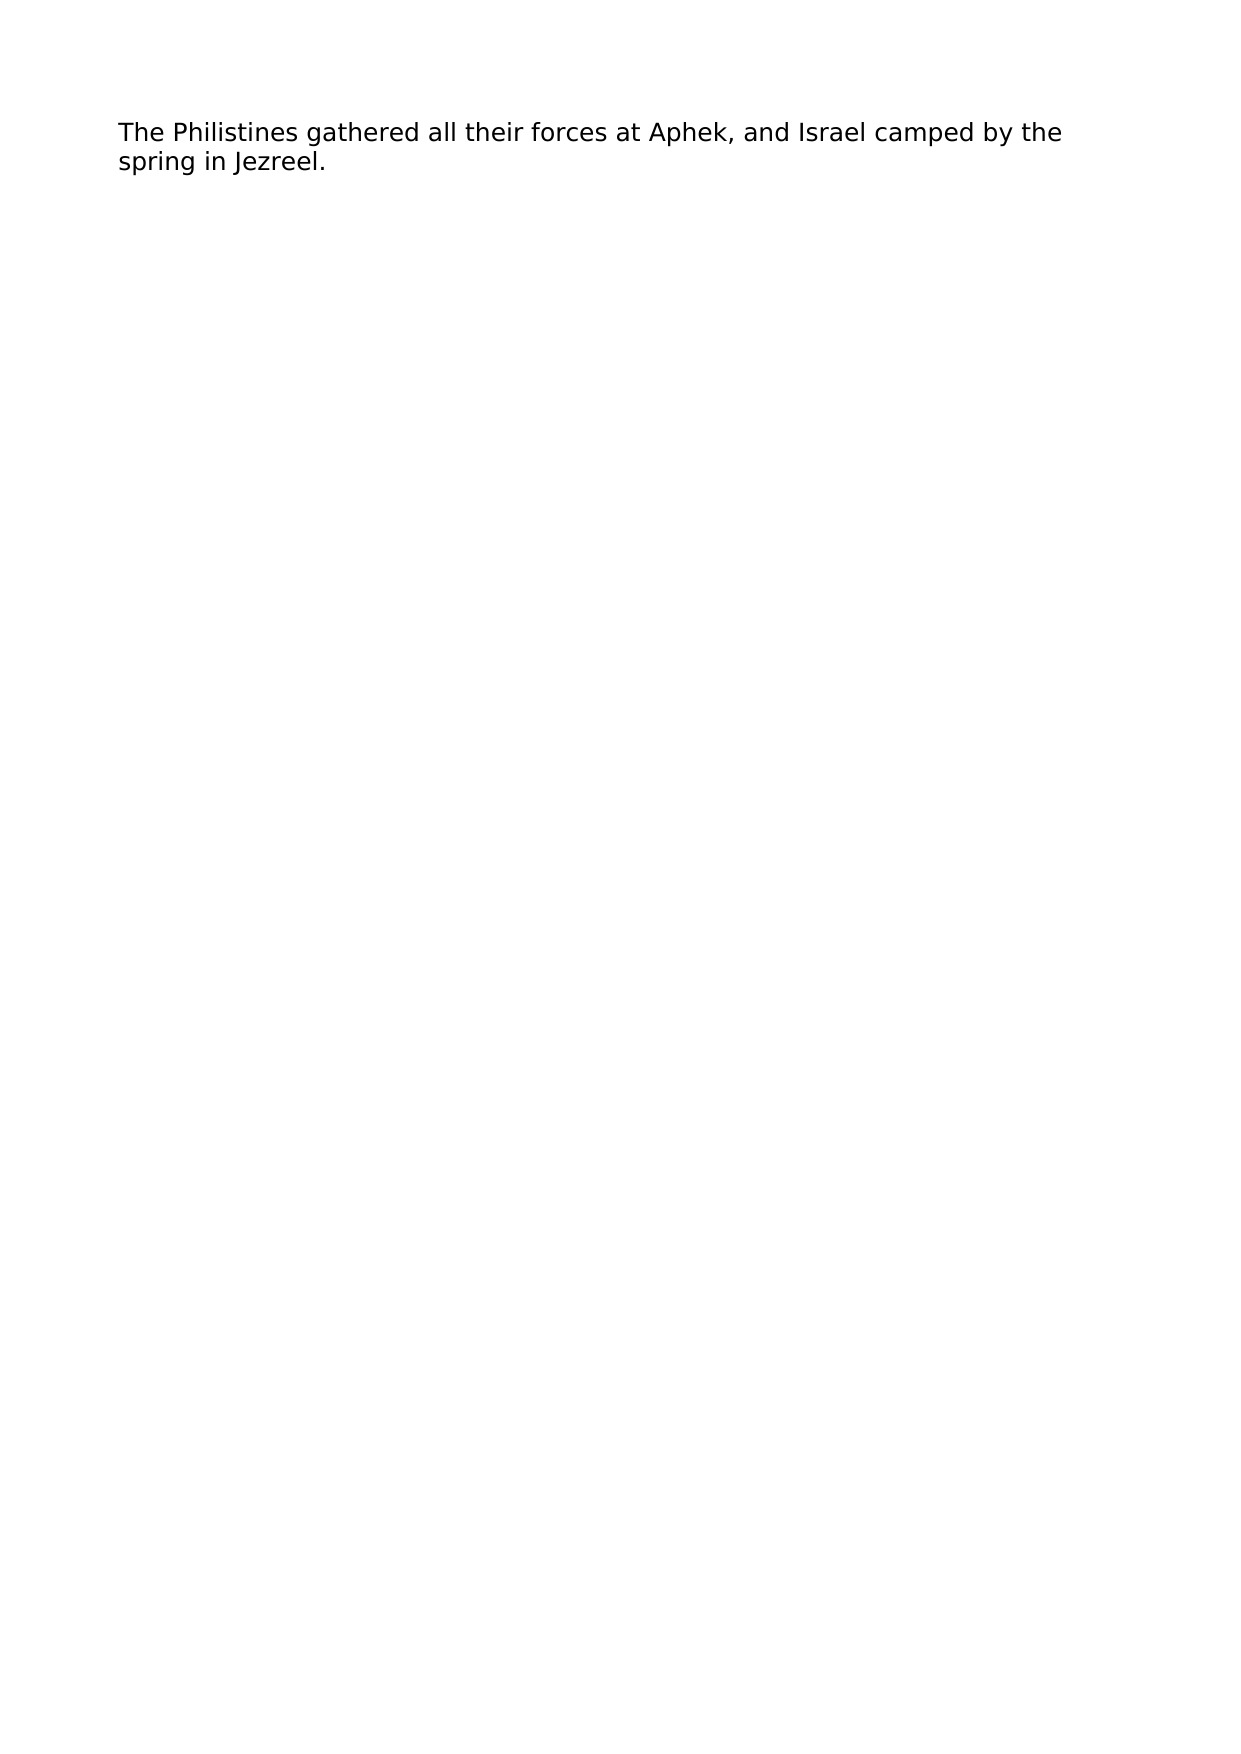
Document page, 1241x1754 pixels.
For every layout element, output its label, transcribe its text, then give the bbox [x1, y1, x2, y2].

text The Philistines gathered all their forces at Aphek, and Israel camped by the spring in Jezreel. [118, 118, 1122, 176]
